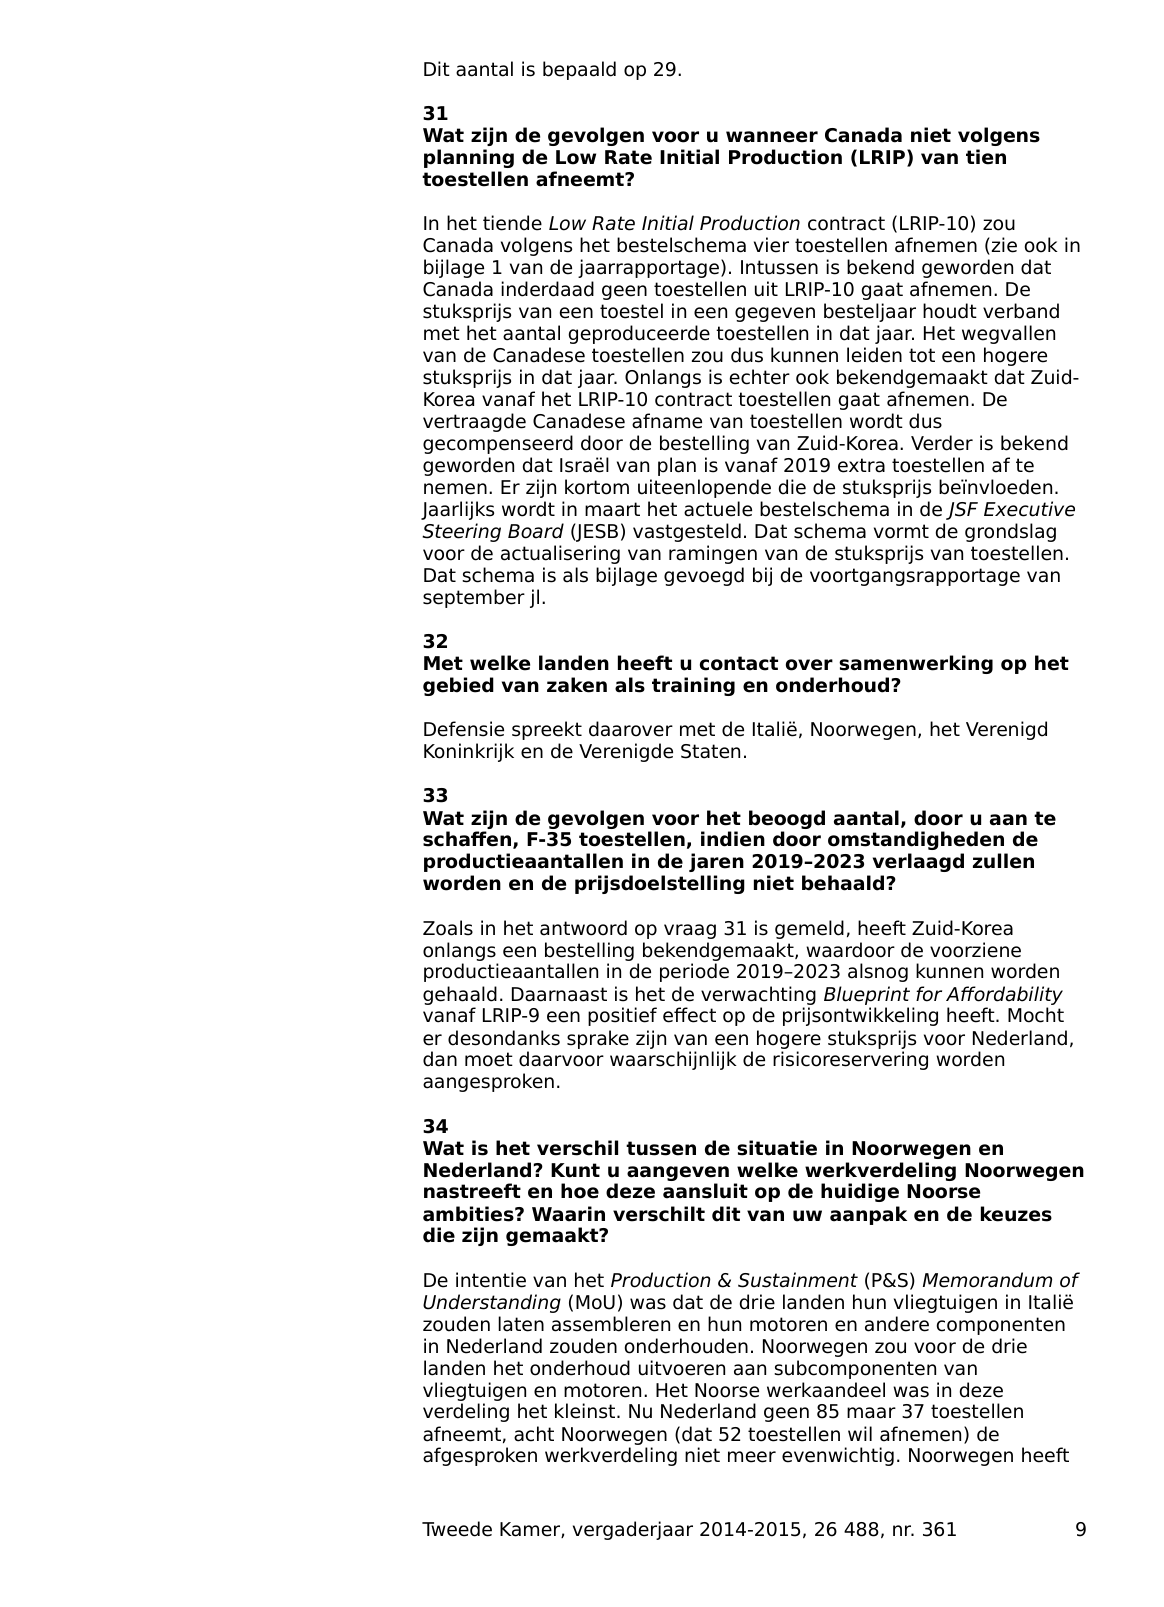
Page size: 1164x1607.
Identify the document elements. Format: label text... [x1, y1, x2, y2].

text Met welke landen heeft u contact over samenwerking op het gebied van zaken als training en onderhoud? [422, 653, 1087, 697]
text 34 [422, 1116, 1087, 1137]
text Defensie spreekt daarover met de Italië, Noorwegen, het Verenigd Koninkrijk en de Verenigde Staten. [422, 719, 1087, 763]
text Zoals in het antwoord op vraag 31 is gemeld, heeft Zuid-Korea onlangs een bestelling bekendgemaakt, waardoor de voorziene productieaantallen in de periode 2019–2023 alsnog kunnen worden gehaald. Daarnaast is het de verwachting Blueprint for Affordability vanaf LRIP-9 een positief effect op de prijsontwikkeling heeft. Mocht er desondanks sprake zijn van een hogere stuksprijs voor Nederland, dan moet daarvoor waarschijnlijk de risicoreservering worden aangesproken. [422, 917, 1087, 1093]
text Wat zijn de gevolgen voor u wanneer Canada niet volgens planning de Low Rate Initial Production (LRIP) van tien toestellen afneemt? [422, 125, 1087, 191]
text 32 [422, 631, 1087, 653]
text 33 [422, 785, 1087, 807]
text Dit aantal is bepaald op 29. [422, 59, 1087, 81]
text 31 [422, 103, 1087, 125]
text Wat zijn de gevolgen voor het beoogd aantal, door u aan te schaffen, F-35 toestellen, indien door omstandigheden de productieaantallen in de jaren 2019–2023 verlaagd zullen worden en de prijsdoelstelling niet behaald? [422, 807, 1087, 895]
text In het tiende Low Rate Initial Production contract (LRIP-10) zou Canada volgens het bestelschema vier toestellen afnemen (zie ook in bijlage 1 van de jaarrapportage). Intussen is bekend geworden dat Canada inderdaad geen toestellen uit LRIP-10 gaat afnemen. De stuksprijs van een toestel in een gegeven besteljaar houdt verband met het aantal geproduceerde toestellen in dat jaar. Het wegvallen van de Canadese toestellen zou dus kunnen leiden tot een hogere stuksprijs in dat jaar. Onlangs is echter ook bekendgemaakt dat Zuid-Korea vanaf het LRIP-10 contract toestellen gaat afnemen. De vertraagde Canadese afname van toestellen wordt dus gecompenseerd door de bestelling van Zuid-Korea. Verder is bekend geworden dat Israël van plan is vanaf 2019 extra toestellen af te nemen. Er zijn kortom uiteenlopende die de stuksprijs beïnvloeden. Jaarlijks wordt in maart het actuele bestelschema in de JSF Executive Steering Board (JESB) vastgesteld. Dat schema vormt de grondslag voor de actualisering van ramingen van de stuksprijs van toestellen. Dat schema is als bijlage gevoegd bij de voortgangsrapportage van september jl. [422, 213, 1087, 609]
text Wat is het verschil tussen de situatie in Noorwegen en Nederland? Kunt u aangeven welke werkverdeling Noorwegen nastreeft en hoe deze aansluit op de huidige Noorse ambities? Waarin verschilt dit van uw aanpak en de keuzes die zijn gemaakt? [422, 1137, 1087, 1247]
text De intentie van het Production & Sustainment (P&S) Memorandum of Understanding (MoU) was dat de drie landen hun vliegtuigen in Italië zouden laten assembleren en hun motoren en andere componenten in Nederland zouden onderhouden. Noorwegen zou voor de drie landen het onderhoud uitvoeren aan subcomponenten van vliegtuigen en motoren. Het Noorse werkaandeel was in deze verdeling het kleinst. Nu Nederland geen 85 maar 37 toestellen afneemt, acht Noorwegen (dat 52 toestellen wil afnemen) de afgesproken werkverdeling niet meer evenwichtig. Noorwegen heeft [422, 1269, 1087, 1467]
